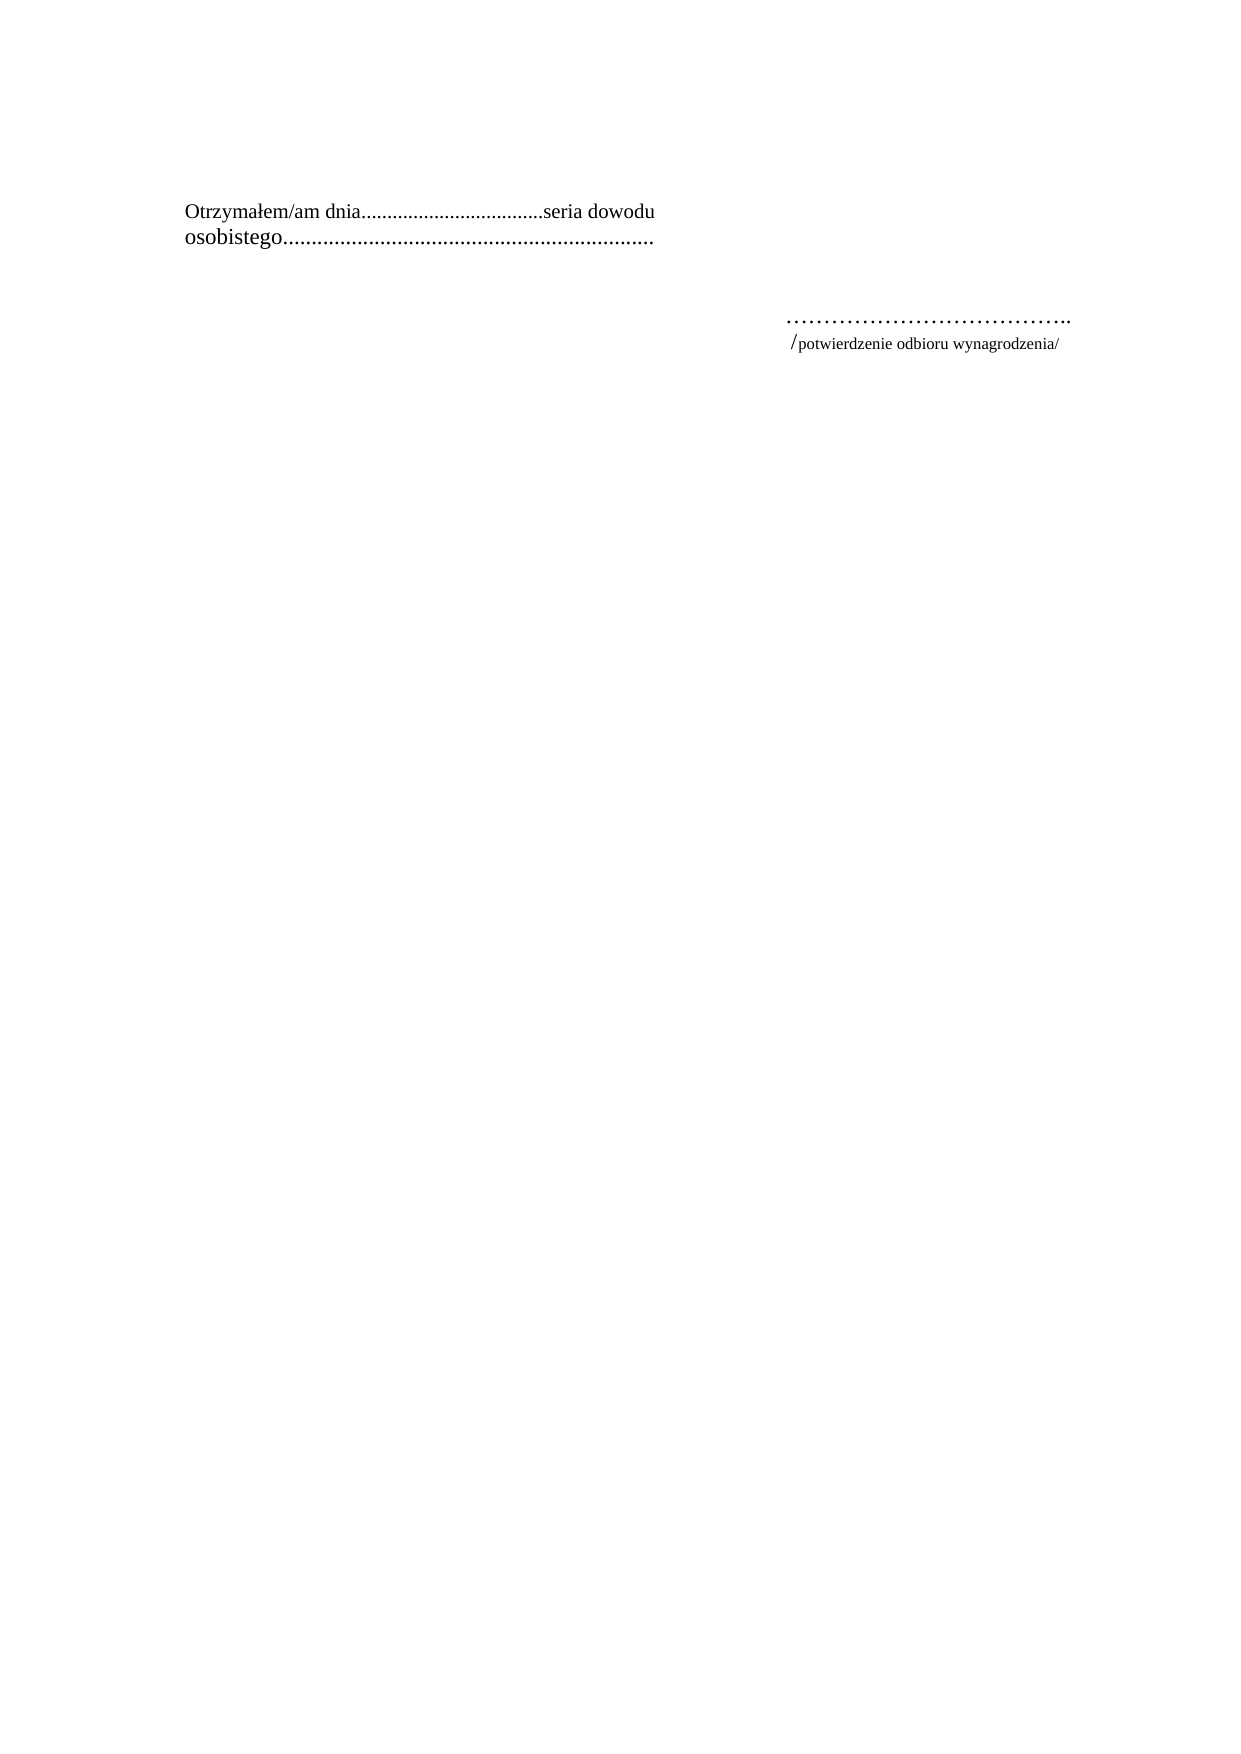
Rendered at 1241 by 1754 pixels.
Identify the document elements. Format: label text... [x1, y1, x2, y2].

text ……………………………….. [184, 302, 1093, 328]
text /potwierdzenie odbioru wynagrodzenia/ [184, 328, 1093, 355]
text Otrzymałem/am dnia...................................seria dowodu osobistego................................................................. [184, 199, 1093, 249]
